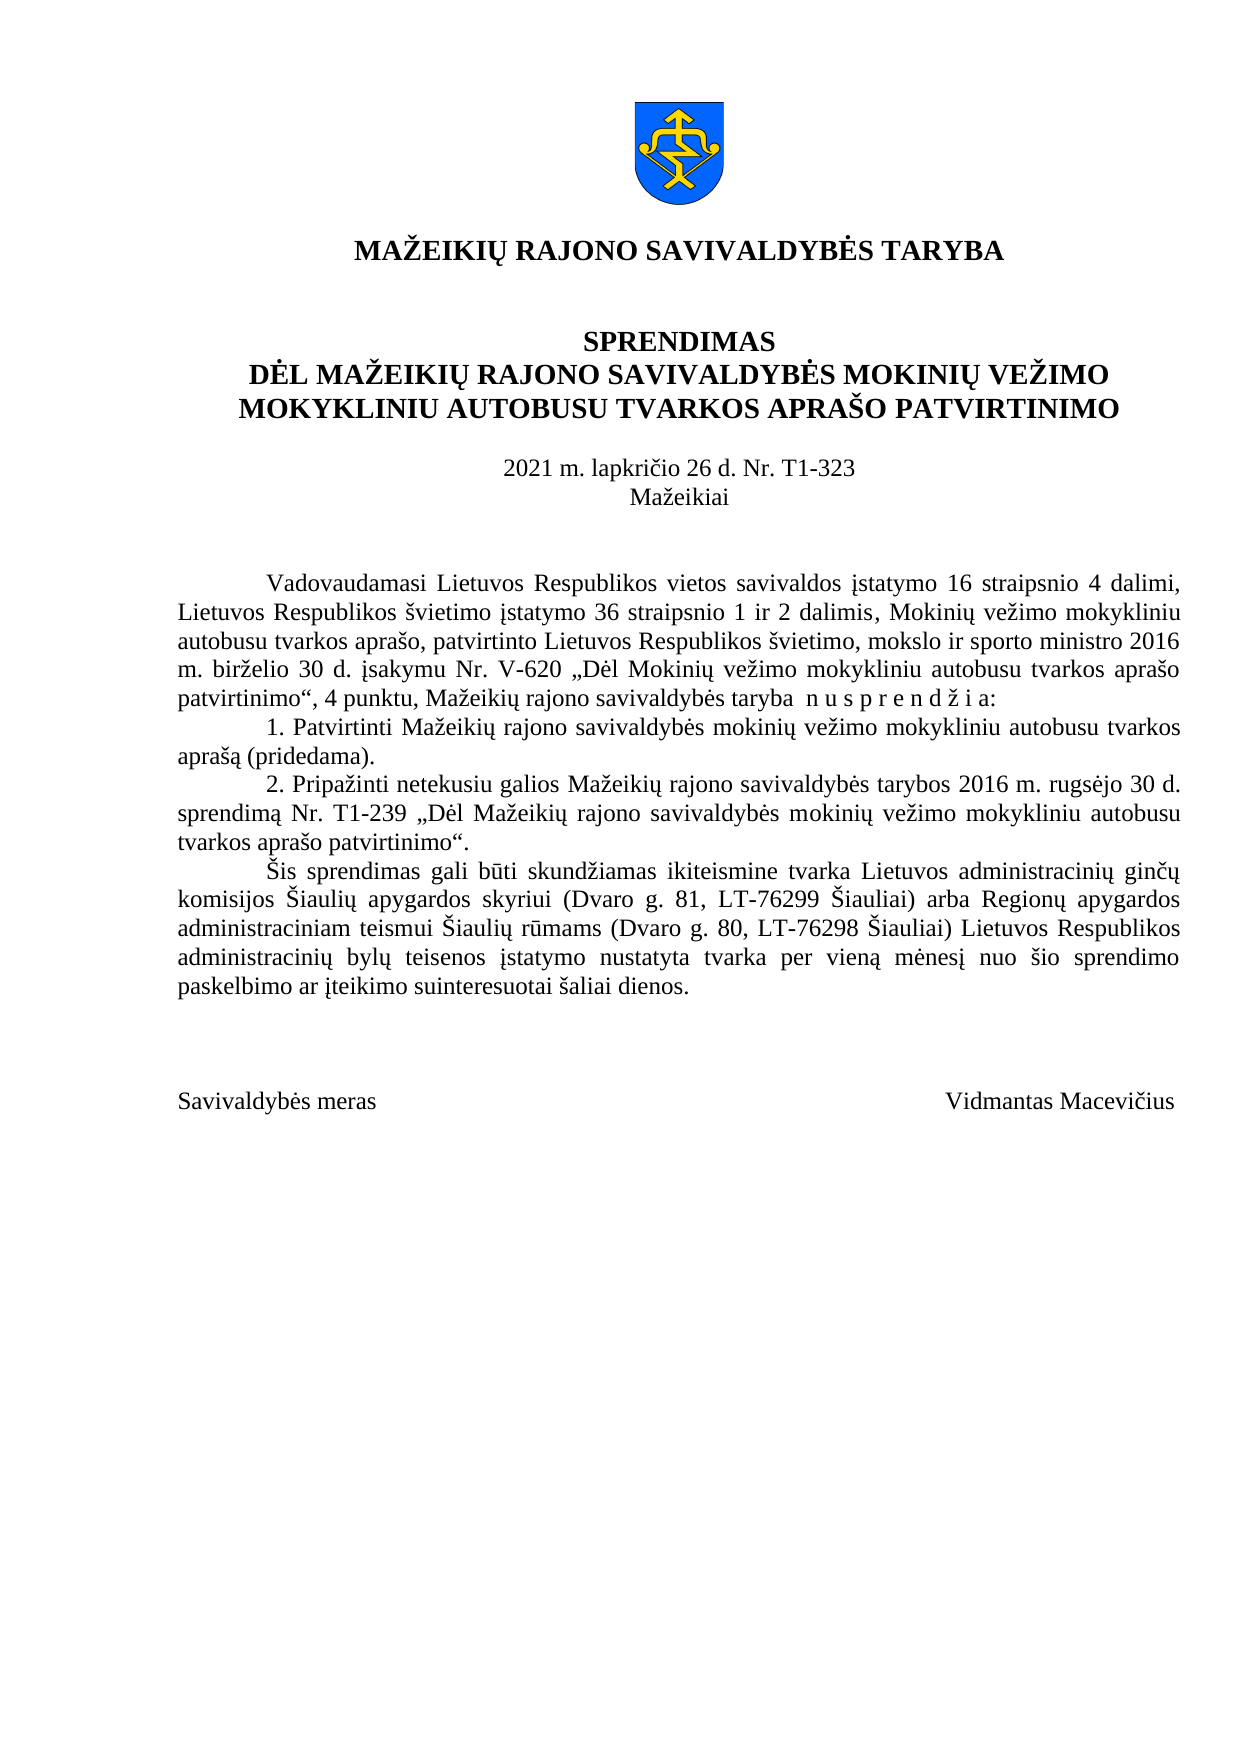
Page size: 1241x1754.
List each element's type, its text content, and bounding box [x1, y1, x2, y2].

text DĖL MAŽEIKIŲ RAJONO SAVIVALDYBĖS MOKINIŲ VEŽIMO MOKYKLINIU AUTOBUSU TVARKOS APRAŠO PATVIRTINIMO [177, 357, 1181, 424]
text 2. Pripažinti netekusiu galios Mažeikių rajono savivaldybės tarybos 2016 m. rugsėjo 30 d. sprendimą Nr. T1-239 „Dėl Mažeikių rajono savivaldybės mokinių vežimo mokykliniu autobusu tvarkos aprašo patvirtinimo“. [177, 769, 1181, 856]
text SPRENDIMAS [177, 324, 1181, 357]
text Šis sprendimas gali būti skundžiamas ikiteismine tvarka Lietuvos administracinių ginčų komisijos Šiaulių apygardos skyriui (Dvaro g. 81, LT-76299 Šiauliai) arba Regionų apygardos administraciniam teismui Šiaulių rūmams (Dvaro g. 80, LT-76298 Šiauliai) Lietuvos Respublikos administracinių bylų teisenos įstatymo nustatyta tvarka per vieną mėnesį nuo šio sprendimo paskelbimo ar įteikimo suinteresuotai šaliai dienos. [177, 856, 1181, 999]
text Mažeikių rajono SAVIVALDYBĖS taryba [177, 233, 1181, 266]
text Vadovaudamasi Lietuvos Respublikos vietos savivaldos įstatymo 16 straipsnio 4 dalimi, Lietuvos Respublikos švietimo įstatymo 36 straipsnio 1 ir 2 dalimis, Mokinių vežimo mokykliniu autobusu tvarkos aprašo, patvirtinto Lietuvos Respublikos švietimo, mokslo ir sporto ministro 2016 m. birželio 30 d. įsakymu Nr. V-620 „Dėl Mokinių vežimo mokykliniu autobusu tvarkos aprašo patvirtinimo“, 4 punktu, Mažeikių rajono savivaldybės taryba n u s p r e n d ž i a: [177, 568, 1181, 712]
text Savivaldybės meras Vidmantas Macevičius [177, 1086, 1181, 1114]
text 1. Patvirtinti Mažeikių rajono savivaldybės mokinių vežimo mokykliniu autobusu tvarkos aprašą (pridedama). [177, 712, 1181, 769]
text 2021 m. lapkričio 26 d. Nr. T1-323 [177, 453, 1181, 482]
text Mažeikiai [177, 482, 1181, 511]
